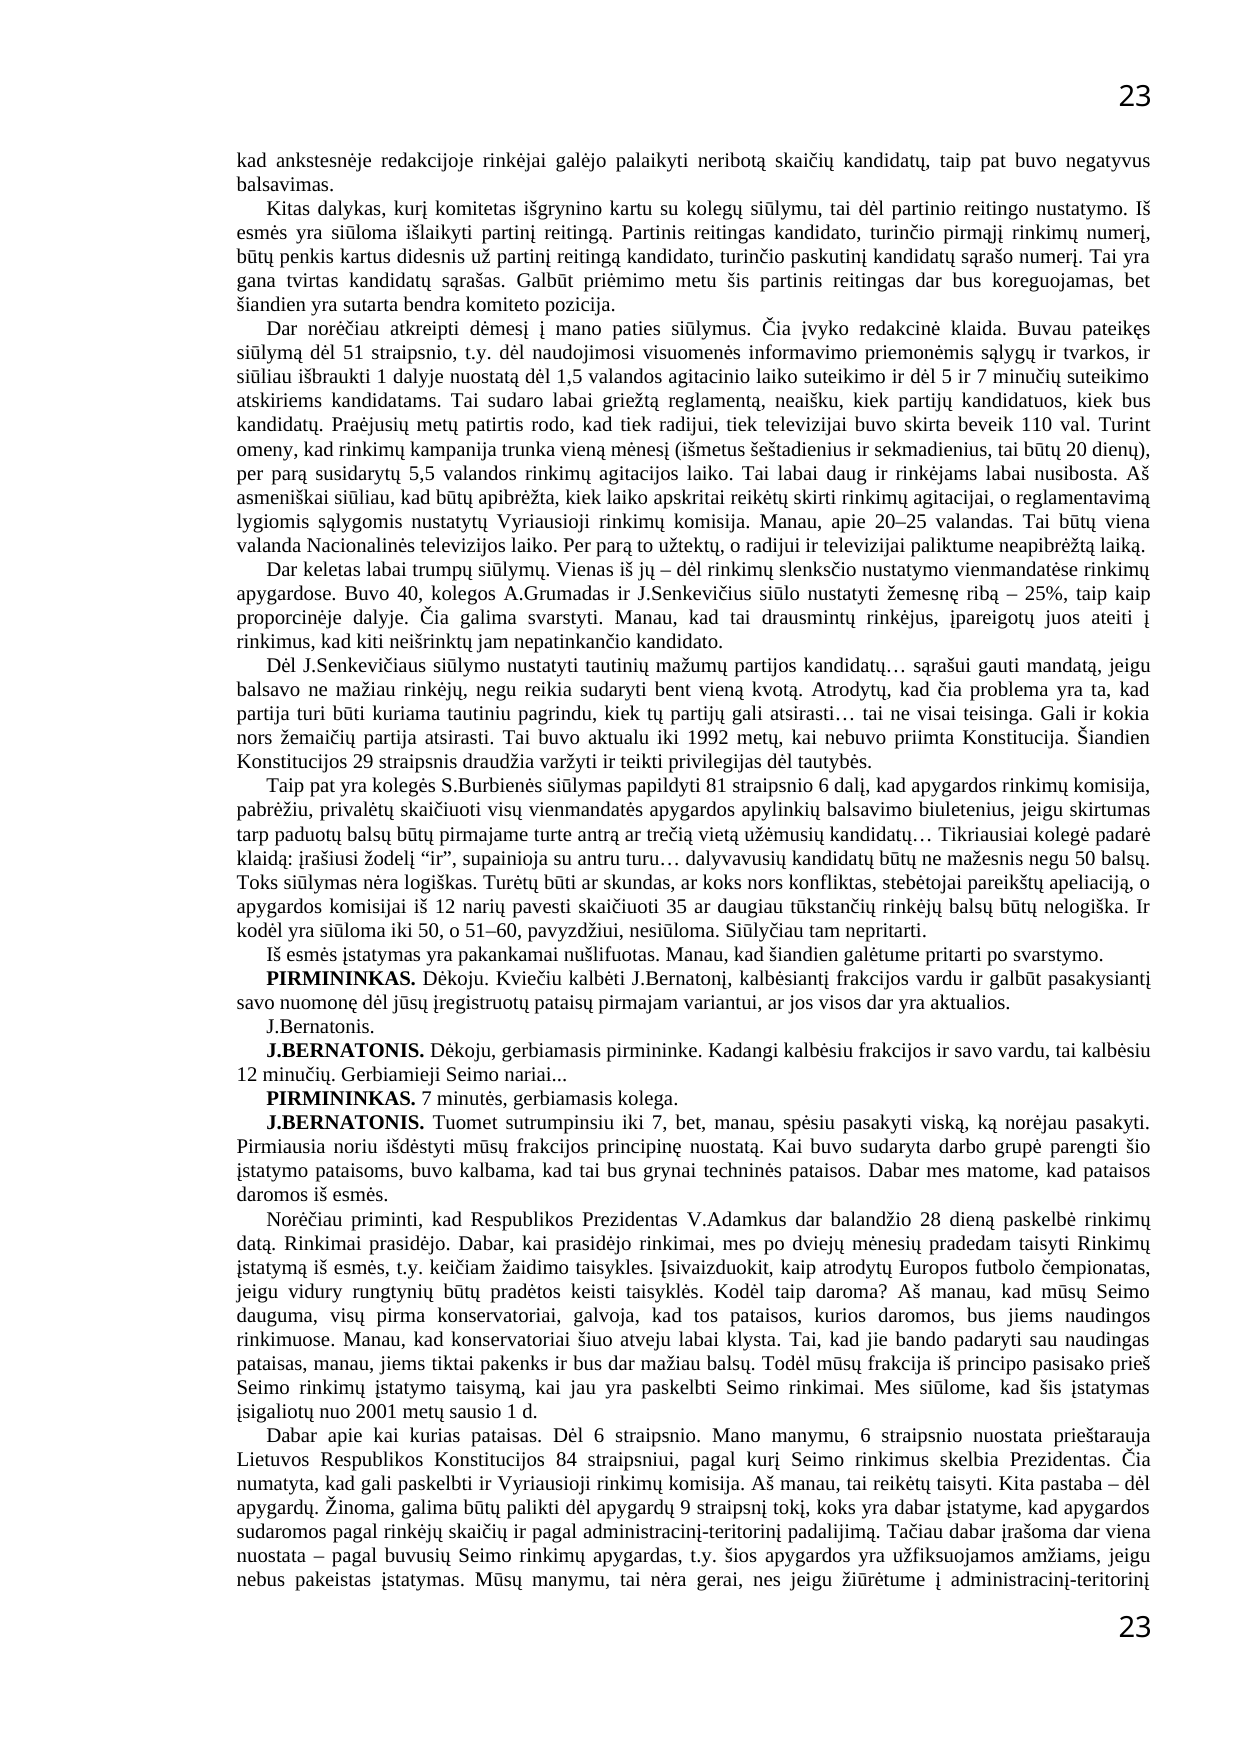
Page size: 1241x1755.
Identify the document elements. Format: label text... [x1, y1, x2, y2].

text Kitas dalykas, kurį komitetas išgrynino kartu su kolegų siūlymu, tai dėl partinio reitingo nustatymo. Iš esmės yra siūloma išlaikyti partinį reitingą. Partinis reitingas kandidato, turinčio pirmąjį rinkimų numerį, būtų penkis kartus didesnis už partinį reitingą kandidato, turinčio paskutinį kandidatų sąrašo numerį. Tai yra gana tvirtas kandidatų sąrašas. Galbūt priėmimo metu šis partinis reitingas dar bus koreguojamas, bet šiandien yra sutarta bendra komiteto pozicija. [236, 196, 1152, 316]
text Dar keletas labai trumpų siūlymų. Vienas iš jų – dėl rinkimų slenksčio nustatymo vienmandatėse rinkimų apygardose. Buvo 40, kolegos A.Grumadas ir J.Senkevičius siūlo nustatyti žemesnę ribą – 25%, taip kaip proporcinėje dalyje. Čia galima svarstyti. Manau, kad tai drausmintų rinkėjus, įpareigotų juos ateiti į rinkimus, kad kiti neišrinktų jam nepatinkančio kandidato. [236, 557, 1152, 653]
text J.BERNATONIS. Dėkoju, gerbiamasis pirmininke. Kadangi kalbėsiu frakcijos ir savo vardu, tai kalbėsiu 12 minučių. Gerbiamieji Seimo nariai... [236, 1038, 1152, 1086]
text Iš esmės įstatymas yra pakankamai nušlifuotas. Manau, kad šiandien galėtume pritarti po svarstymo. [236, 942, 1152, 966]
text Taip pat yra kolegės S.Burbienės siūlymas papildyti 81 straipsnio 6 dalį, kad apygardos rinkimų komisija, pabrėžiu, privalėtų skaičiuoti visų vienmandatės apygardos apylinkių balsavimo biuletenius, jeigu skirtumas tarp paduotų balsų būtų pirmajame turte antrą ar trečią vietą užėmusių kandidatų… Tikriausiai kolegė padarė klaidą: įrašiusi žodelį “ir”, supainioja su antru turu… dalyvavusių kandidatų būtų ne mažesnis negu 50 balsų. Toks siūlymas nėra logiškas. Turėtų būti ar skundas, ar koks nors konfliktas, stebėtojai pareikštų apeliaciją, o apygardos komisijai iš 12 narių pavesti skaičiuoti 35 ar daugiau tūkstančių rinkėjų balsų būtų nelogiška. Ir kodėl yra siūloma iki 50, o 51–60, pavyzdžiui, nesiūloma. Siūlyčiau tam nepritarti. [236, 773, 1152, 942]
text J.BERNATONIS. Tuomet sutrumpinsiu iki 7, bet, manau, spėsiu pasakyti viską, ką norėjau pasakyti. Pirmiausia noriu išdėstyti mūsų frakcijos principinę nuostatą. Kai buvo sudaryta darbo grupė parengti šio įstatymo pataisoms, buvo kalbama, kad tai bus grynai techninės pataisos. Dabar mes matome, kad pataisos daromos iš esmės. [236, 1110, 1152, 1206]
text J.Bernatonis. [236, 1014, 1152, 1038]
text kad ankstesnėje redakcijoje rinkėjai galėjo palaikyti neribotą skaičių kandidatų, taip pat buvo negatyvus balsavimas. [236, 148, 1152, 196]
text Dėl J.Senkevičiaus siūlymo nustatyti tautinių mažumų partijos kandidatų… sąrašui gauti mandatą, jeigu balsavo ne mažiau rinkėjų, negu reikia sudaryti bent vieną kvotą. Atrodytų, kad čia problema yra ta, kad partija turi būti kuriama tautiniu pagrindu, kiek tų partijų gali atsirasti… tai ne visai teisinga. Gali ir kokia nors žemaičių partija atsirasti. Tai buvo aktualu iki 1992 metų, kai nebuvo priimta Konstitucija. Šiandien Konstitucijos 29 straipsnis draudžia varžyti ir teikti privilegijas dėl tautybės. [236, 653, 1152, 773]
text Dabar apie kai kurias pataisas. Dėl 6 straipsnio. Mano manymu, 6 straipsnio nuostata prieštarauja Lietuvos Respublikos Konstitucijos 84 straipsniui, pagal kurį Seimo rinkimus skelbia Prezidentas. Čia numatyta, kad gali paskelbti ir Vyriausioji rinkimų komisija. Aš manau, tai reikėtų taisyti. Kita pastaba – dėl apygardų. Žinoma, galima būtų palikti dėl apygardų 9 straipsnį tokį, koks yra dabar įstatyme, kad apygardos sudaromos pagal rinkėjų skaičių ir pagal administracinį-teritorinį padalijimą. Tačiau dabar įrašoma dar viena nuostata – pagal buvusių Seimo rinkimų apygardas, t.y. šios apygardos yra užfiksuojamos amžiams, jeigu nebus pakeistas įstatymas. Mūsų manymu, tai nėra gerai, nes jeigu žiūrėtume į administracinį-teritorinį [236, 1423, 1152, 1591]
text PIRMININKAS. Dėkoju. Kviečiu kalbėti J.Bernatonį, kalbėsiantį frakcijos vardu ir galbūt pasakysiantį savo nuomonę dėl jūsų įregistruotų pataisų pirmajam variantui, ar jos visos dar yra aktualios. [236, 966, 1152, 1014]
text Norėčiau priminti, kad Respublikos Prezidentas V.Adamkus dar balandžio 28 dieną paskelbė rinkimų datą. Rinkimai prasidėjo. Dabar, kai prasidėjo rinkimai, mes po dviejų mėnesių pradedam taisyti Rinkimų įstatymą iš esmės, t.y. keičiam žaidimo taisykles. Įsivaizduokit, kaip atrodytų Europos futbolo čempionatas, jeigu vidury rungtynių būtų pradėtos keisti taisyklės. Kodėl taip daroma? Aš manau, kad mūsų Seimo dauguma, visų pirma konservatoriai, galvoja, kad tos pataisos, kurios daromos, bus jiems naudingos rinkimuose. Manau, kad konservatoriai šiuo atveju labai klysta. Tai, kad jie bando padaryti sau naudingas pataisas, manau, jiems tiktai pakenks ir bus dar mažiau balsų. Todėl mūsų frakcija iš principo pasisako prieš Seimo rinkimų įstatymo taisymą, kai jau yra paskelbti Seimo rinkimai. Mes siūlome, kad šis įstatymas įsigaliotų nuo 2001 metų sausio 1 d. [236, 1206, 1152, 1423]
text Dar norėčiau atkreipti dėmesį į mano paties siūlymus. Čia įvyko redakcinė klaida. Buvau pateikęs siūlymą dėl 51 straipsnio, t.y. dėl naudojimosi visuomenės informavimo priemonėmis sąlygų ir tvarkos, ir siūliau išbraukti 1 dalyje nuostatą dėl 1,5 valandos agitacinio laiko suteikimo ir dėl 5 ir 7 minučių suteikimo atskiriems kandidatams. Tai sudaro labai griežtą reglamentą, neaišku, kiek partijų kandidatuos, kiek bus kandidatų. Praėjusių metų patirtis rodo, kad tiek radijui, tiek televizijai buvo skirta beveik 110 val. Turint omeny, kad rinkimų kampanija trunka vieną mėnesį (išmetus šeštadienius ir sekmadienius, tai būtų 20 dienų), per parą susidarytų 5,5 valandos rinkimų agitacijos laiko. Tai labai daug ir rinkėjams labai nusibosta. Aš asmeniškai siūliau, kad būtų apibrėžta, kiek laiko apskritai reikėtų skirti rinkimų agitacijai, o reglamentavimą lygiomis sąlygomis nustatytų Vyriausioji rinkimų komisija. Manau, apie 20–25 valandas. Tai būtų viena valanda Nacionalinės televizijos laiko. Per parą to užtektų, o radijui ir televizijai paliktume neapibrėžtą laiką. [236, 316, 1152, 557]
text PIRMININKAS. 7 minutės, gerbiamasis kolega. [236, 1086, 1152, 1110]
